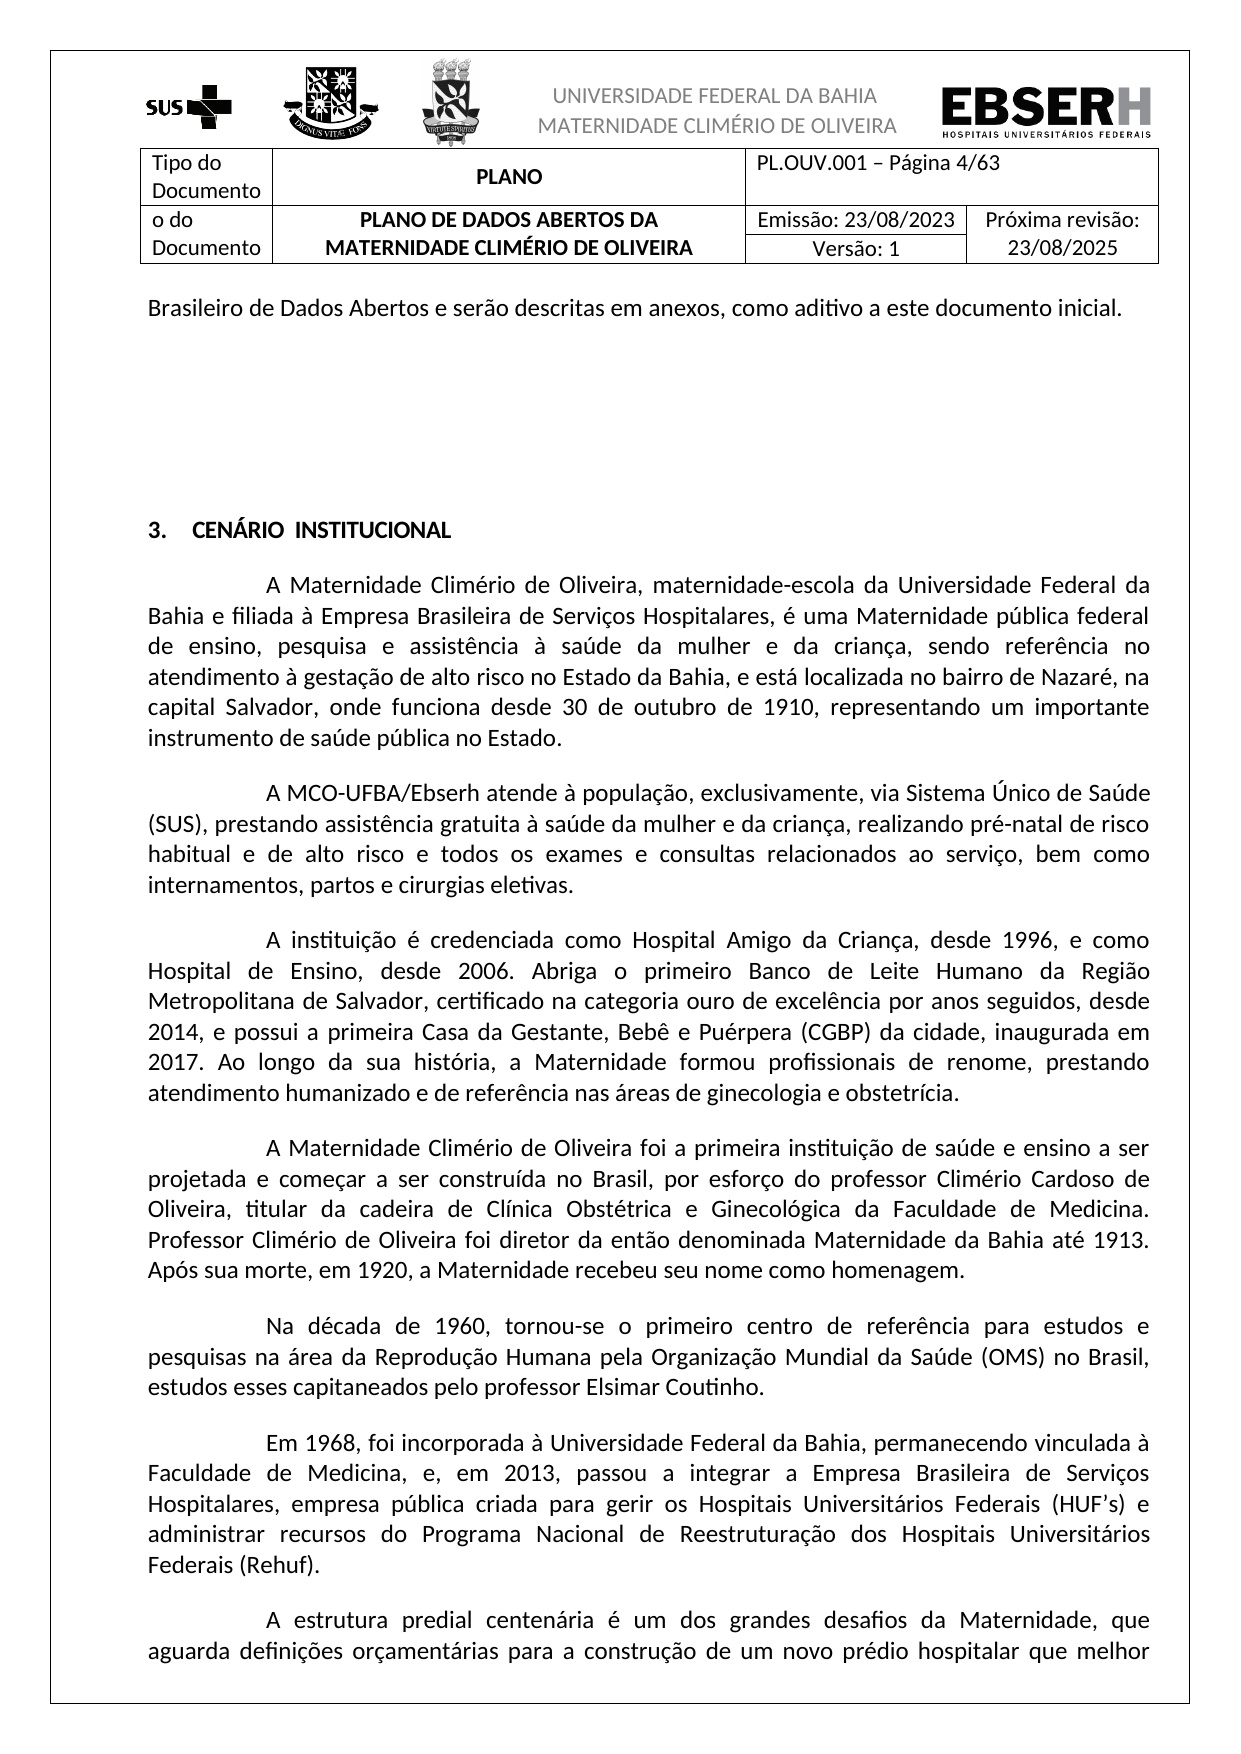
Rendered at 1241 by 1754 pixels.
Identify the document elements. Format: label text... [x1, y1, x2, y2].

text A Maternidade Climério de Oliveira foi a primeira instituição de saúde e ensino a ser projetada e começar a ser construída no Brasil, por esforço do professor Climério Cardoso de Oliveira, titular da cadeira de Clínica Obstétrica e Ginecológica da Faculdade de Medicina. Professor Climério de Oliveira foi diretor da então denominada Maternidade da Bahia até 1913. Após sua morte, em 1920, a Maternidade recebeu seu nome como homenagem. [148, 1133, 1152, 1285]
text Em 1968, foi incorporada à Universidade Federal da Bahia, permanecendo vinculada à Faculdade de Medicina, e, em 2013, passou a integrar a Empresa Brasileira de Serviços Hospitalares, empresa pública criada para gerir os Hospitais Universitários Federais (HUF’s) e administrar recursos do Programa Nacional de Reestruturação dos Hospitais Universitários Federais (Rehuf). [148, 1427, 1152, 1579]
text A MCO-UFBA/Ebserh atende à população, exclusivamente, via Sistema Único de Saúde (SUS), prestando assistência gratuita à saúde da mulher e da criança, realizando pré-natal de risco habitual e de alto risco e todos os exames e consultas relacionados ao serviço, bem como internamentos, partos e cirurgias eletivas. [148, 777, 1152, 899]
text A estrutura predial centenária é um dos grandes desafios da Maternidade, que aguarda definições orçamentárias para a construção de um novo prédio hospitalar que melhor [148, 1604, 1152, 1665]
text Na década de 1960, tornou-se o primeiro centro de referência para estudos e pesquisas na área da Reprodução Humana pela Organização Mundial da Saúde (OMS) no Brasil, estudos esses capitaneados pelo professor Elsimar Coutinho. [148, 1310, 1152, 1402]
text Brasileiro de Dados Abertos e serão descritas em anexos, como aditivo a este documento inicial. [148, 292, 1152, 322]
text A instituição é credenciada como Hospital Amigo da Criança, desde 1996, e como Hospital de Ensino, desde 2006. Abriga o primeiro Banco de Leite Humano da Região Metropolitana de Salvador, certificado na categoria ouro de excelência por anos seguidos, desde 2014, e possui a primeira Casa da Gestante, Bebê e Puérpera (CGBP) da cidade, inaugurada em 2017. Ao longo da sua história, a Maternidade formou profissionais de renome, prestando atendimento humanizado e de referência nas áreas de ginecologia e obstetrícia. [148, 924, 1152, 1108]
subtitle CENÁRIO INSTITUCIONAL [148, 514, 1152, 544]
text A Maternidade Climério de Oliveira, maternidade-escola da Universidade Federal da Bahia e filiada à Empresa Brasileira de Serviços Hospitalares, é uma Maternidade pública federal de ensino, pesquisa e assistência à saúde da mulher e da criança, sendo referência no atendimento à gestação de alto risco no Estado da Bahia, e está localizada no bairro de Nazaré, na capital Salvador, onde funciona desde 30 de outubro de 1910, representando um importante instrumento de saúde pública no Estado. [148, 569, 1152, 752]
